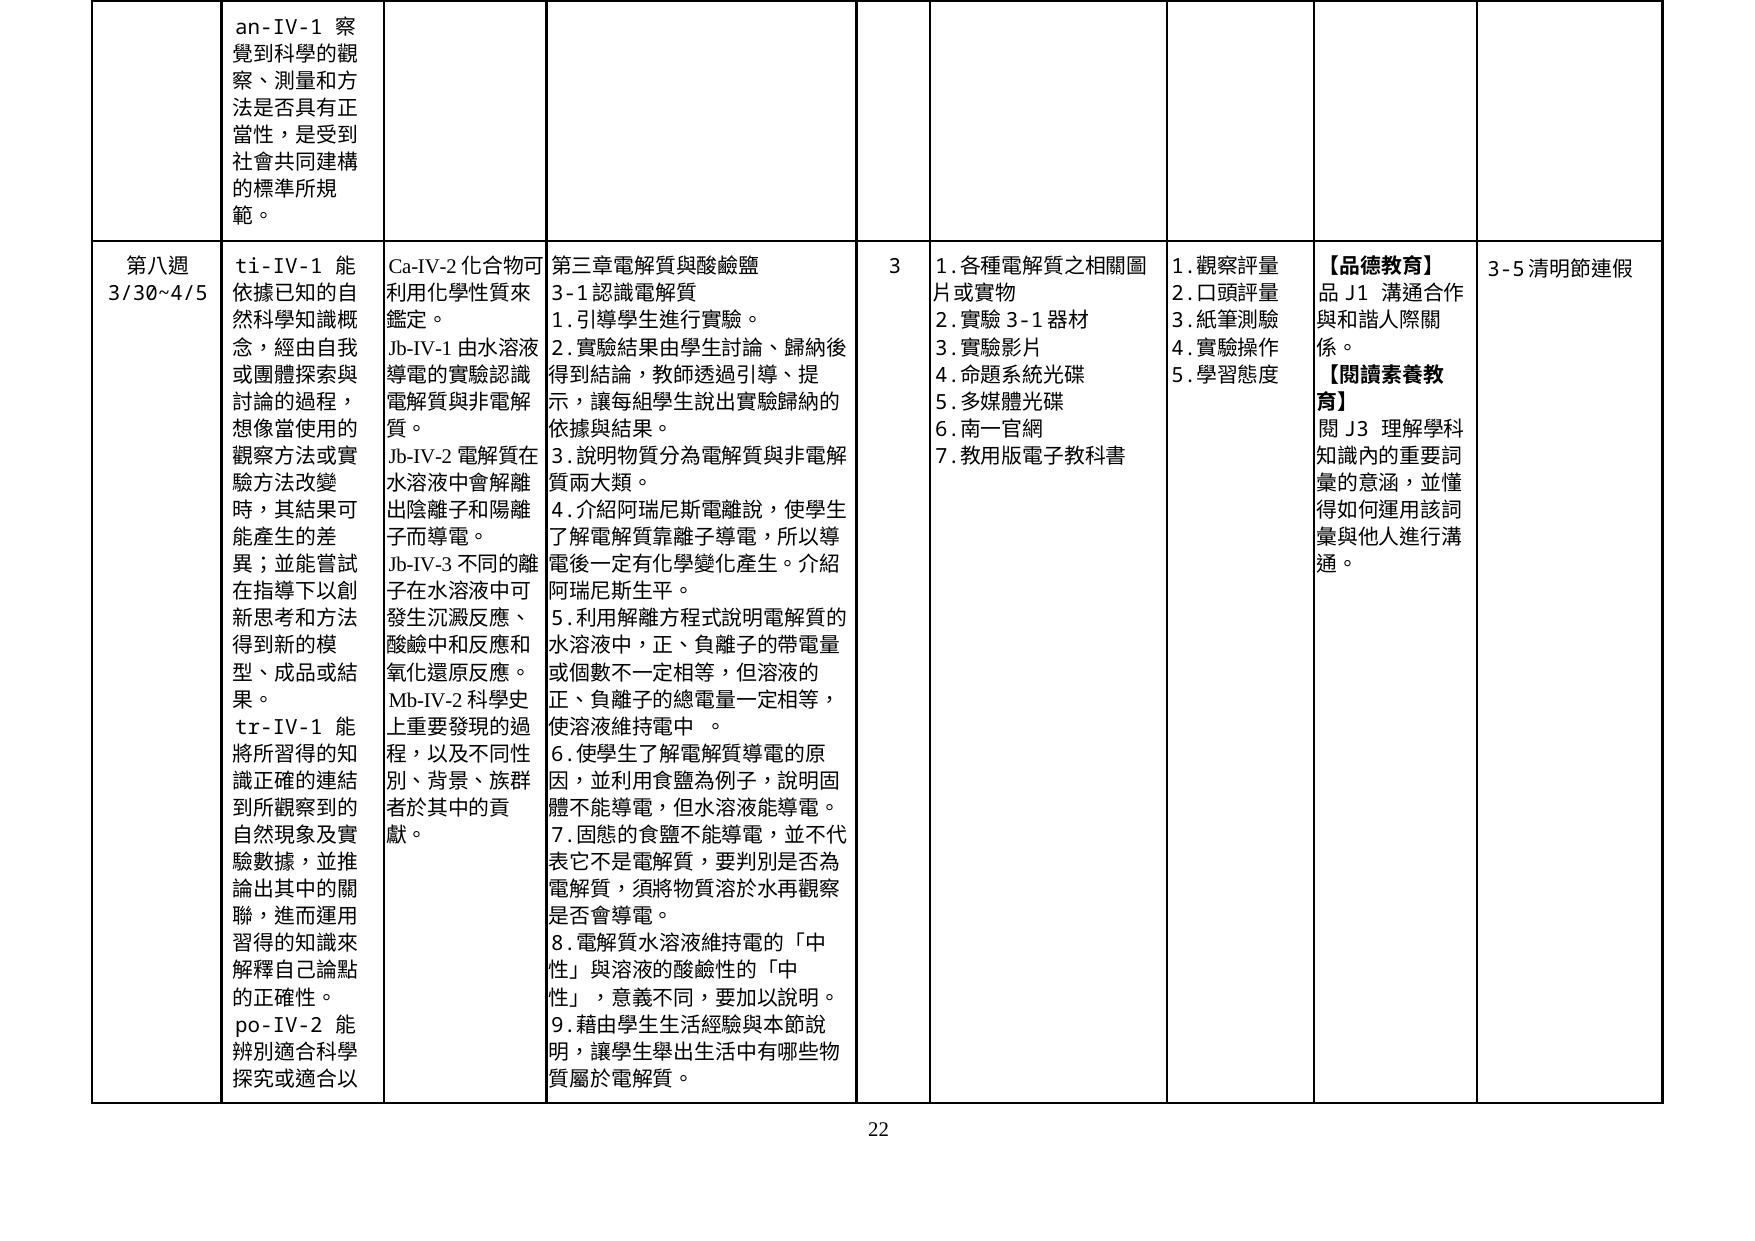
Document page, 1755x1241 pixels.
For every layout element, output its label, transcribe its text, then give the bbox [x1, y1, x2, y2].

table_cell 1.觀察評量 2.口頭評量 3.紙筆測驗 4.實驗操作 5.學習態度 [1168, 242, 1313, 1102]
table_cell [931, 2, 1166, 239]
table_cell an-IV-1 察覺到科學的觀察、測量和方法是否具有正當性，是受到社會共同建構的標準所規範。 [223, 2, 383, 239]
table_cell [385, 2, 545, 239]
table_cell ti-IV-1 能依據已知的自然科學知識概念，經由自我或團體探索與討論的過程，想像當使用的觀察方法或實驗方法改變時，其結果可能產生的差異；並能嘗試在指導下以創新思考和方法得到新的模型、成品或結果。 tr-IV-1 能將所習得的知識正確的連結到所觀察到的自然現象及實驗數據，並推論出其中的關聯，進而運用習得的知識來解釋自己論點的正確性。 po-IV-2 能辨別適合科學探究或適合以 [223, 242, 383, 1102]
table_cell [548, 2, 855, 239]
table_cell 3 [858, 242, 929, 1102]
table_cell 第三章電解質與酸鹼鹽 3-1認識電解質 1.引導學生進行實驗。 2.實驗結果由學生討論、歸納後得到結論，教師透過引導、提示，讓每組學生說出實驗歸納的依據與結果。 3.說明物質分為電解質與非電解質兩大類。 4.介紹阿瑞尼斯電離說，使學生了解電解質靠離子導電，所以導電後一定有化學變化產生。介紹阿瑞尼斯生平。 5.利用解離方程式說明電解質的水溶液中，正、負離子的帶電量或個數不一定相等，但溶液的正、負離子的總電量一定相等，使溶液維持電中 。 6.使學生了解電解質導電的原因，並利用食鹽為例子，說明固體不能導電，但水溶液能導電。 7.固態的食鹽不能導電，並不代表它不是電解質，要判別是否為電解質，須將物質溶於水再觀察是否會導電。 8.電解質水溶液維持電的「中性」與溶液的酸鹼性的「中性」，意義不同，要加以說明。 9.藉由學生生活經驗與本節說明，讓學生舉出生活中有哪些物質屬於電解質。 [548, 242, 855, 1102]
table_cell [858, 2, 929, 239]
table_cell [1478, 2, 1661, 239]
table_cell 第八週 3/30~4/5 [93, 242, 220, 1102]
table_cell 1.各種電解質之相關圖片或實物 2.實驗3-1器材 3.實驗影片 4.命題系統光碟 5.多媒體光碟 6.南一官網 7.教用版電子教科書 [931, 242, 1166, 1102]
table_cell 3-5清明節連假 [1478, 242, 1661, 1102]
table_cell [1168, 2, 1313, 239]
table_cell 【品德教育】 品J1 溝通合作與和諧人際關係。 【閱讀素養教育】 閱J3 理解學科知識內的重要詞彙的意涵，並懂得如何運用該詞彙與他人進行溝通。 [1315, 242, 1476, 1102]
table_cell Ca-IV-2 化合物可利用化學性質來鑑定。 Jb-IV-1 由水溶液導電的實驗認識電解質與非電解質。 Jb-IV-2 電解質在水溶液中會解離出陰離子和陽離子而導電。 Jb-IV-3 不同的離子在水溶液中可發生沉澱反應、酸鹼中和反應和氧化還原反應。 Mb-IV-2 科學史上重要發現的過程，以及不同性別、背景、族群者於其中的貢獻。 [385, 242, 545, 1102]
table_cell [93, 2, 220, 239]
table_cell [1315, 2, 1476, 239]
